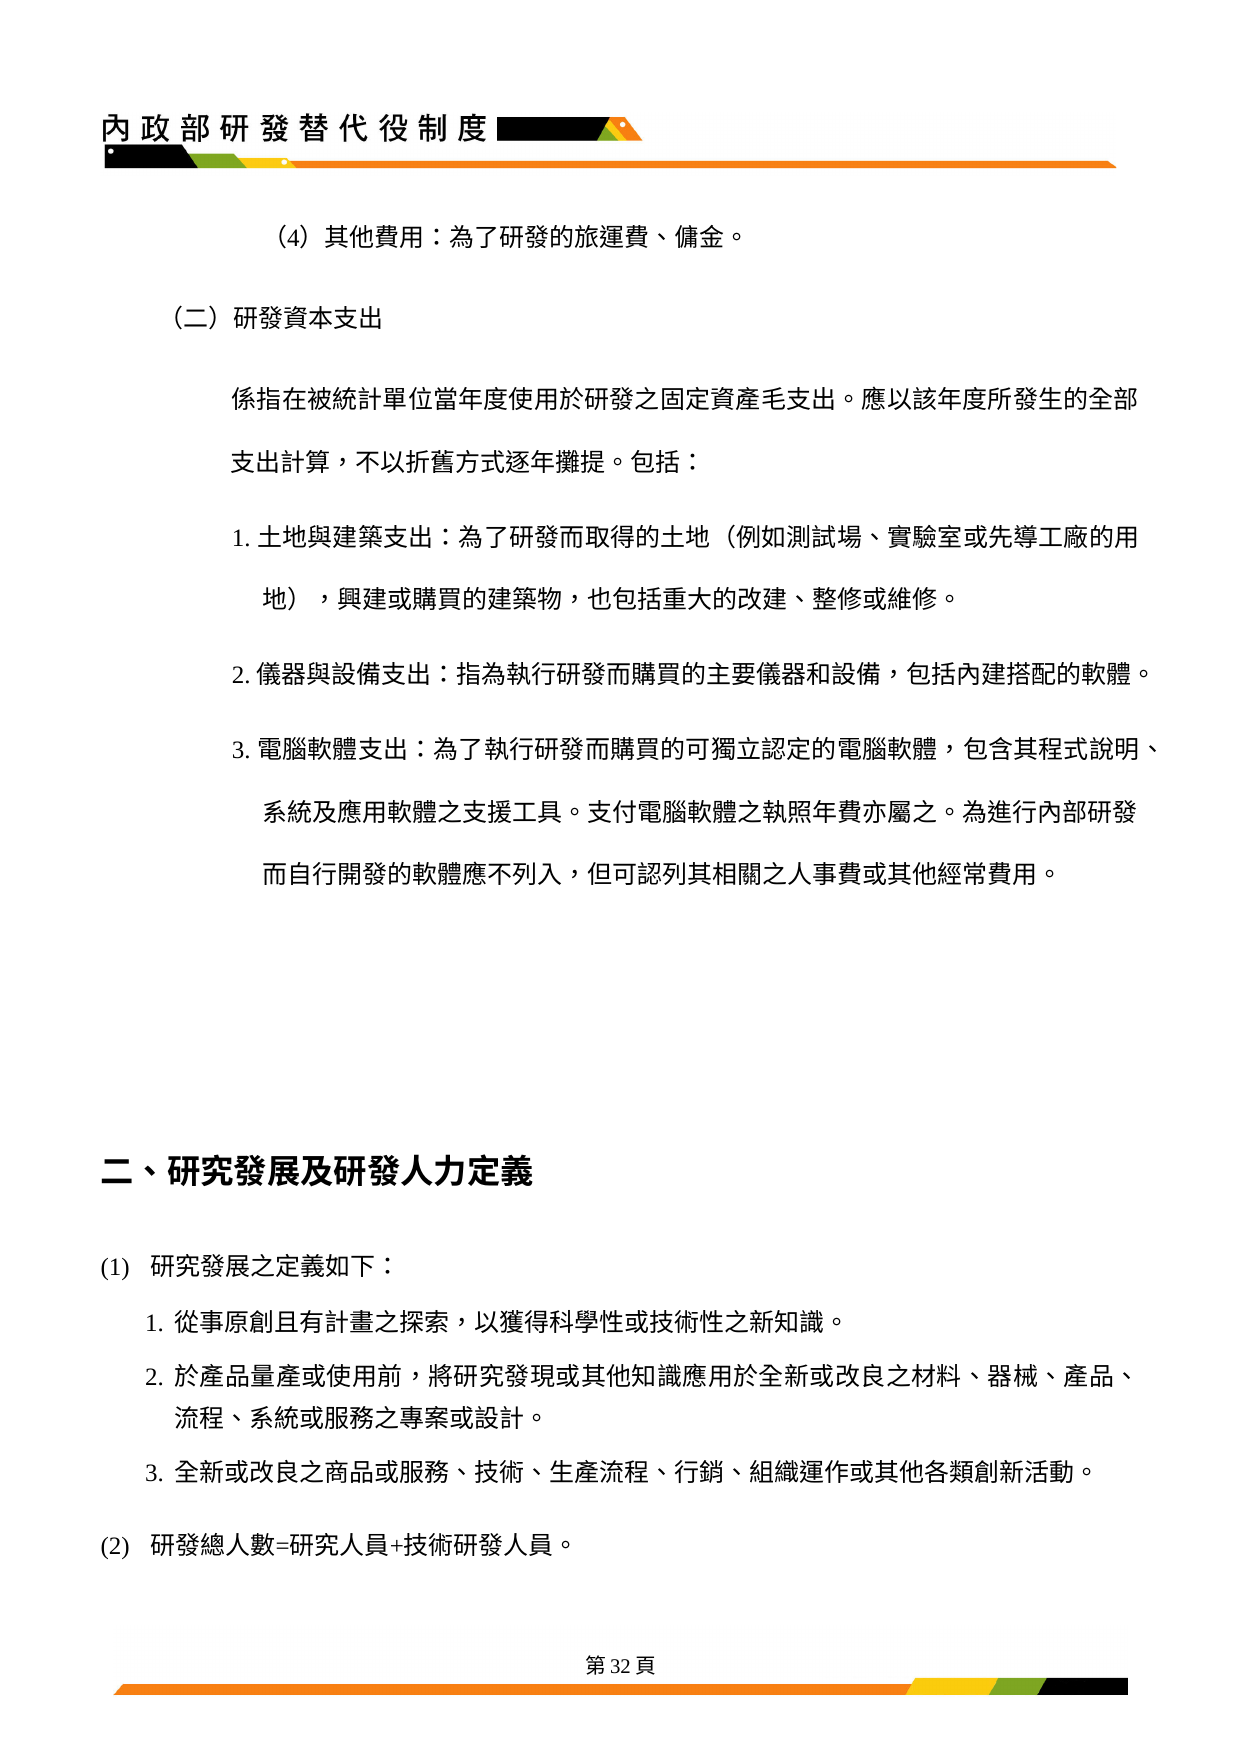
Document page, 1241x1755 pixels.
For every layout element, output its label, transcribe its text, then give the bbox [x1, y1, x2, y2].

text 2. 儀器與設備支出：指為執行研發而購買的主要儀器和設備，包括內建搭配的軟體。 [232, 631, 1140, 694]
list 於產品量產或使用前，將研究發現或其他知識應用於全新或改良之材料、器械、產品、流程、系統或服務之專案或設計。 [145, 1352, 1140, 1435]
list 研發總人數=研究人員+技術研發人員。 [100, 1502, 1140, 1564]
text 二、研究發展及研發人力定義 [100, 1150, 1140, 1192]
text 3. 電腦軟體支出：為了執行研發而購買的可獨立認定的電腦軟體，包含其程式說明、系統及應用軟體之支援工具。支付電腦軟體之執照年費亦屬之。為進行內部研發而自行開發的軟體應不列入，但可認列其相關之人事費或其他經常費用。 [232, 706, 1140, 894]
text （二）研發資本支出 [159, 275, 1140, 337]
text 1. 土地與建築支出：為了研發而取得的土地（例如測試場、實驗室或先導工廠的用地），興建或購買的建築物，也包括重大的改建、整修或維修。 [232, 494, 1140, 619]
list 全新或改良之商品或服務、技術、生產流程、行銷、組織運作或其他各類創新活動。 [145, 1448, 1140, 1489]
text 係指在被統計單位當年度使用於研發之固定資產毛支出。應以該年度所發生的全部支出計算，不以折舊方式逐年攤提。包括： [230, 356, 1140, 481]
text （4）其他費用：為了研發的旅運費、傭金。 [262, 194, 1140, 256]
list 從事原創且有計畫之探索，以獲得科學性或技術性之新知識。 [145, 1298, 1140, 1339]
list 研究發展之定義如下： [100, 1223, 1140, 1285]
